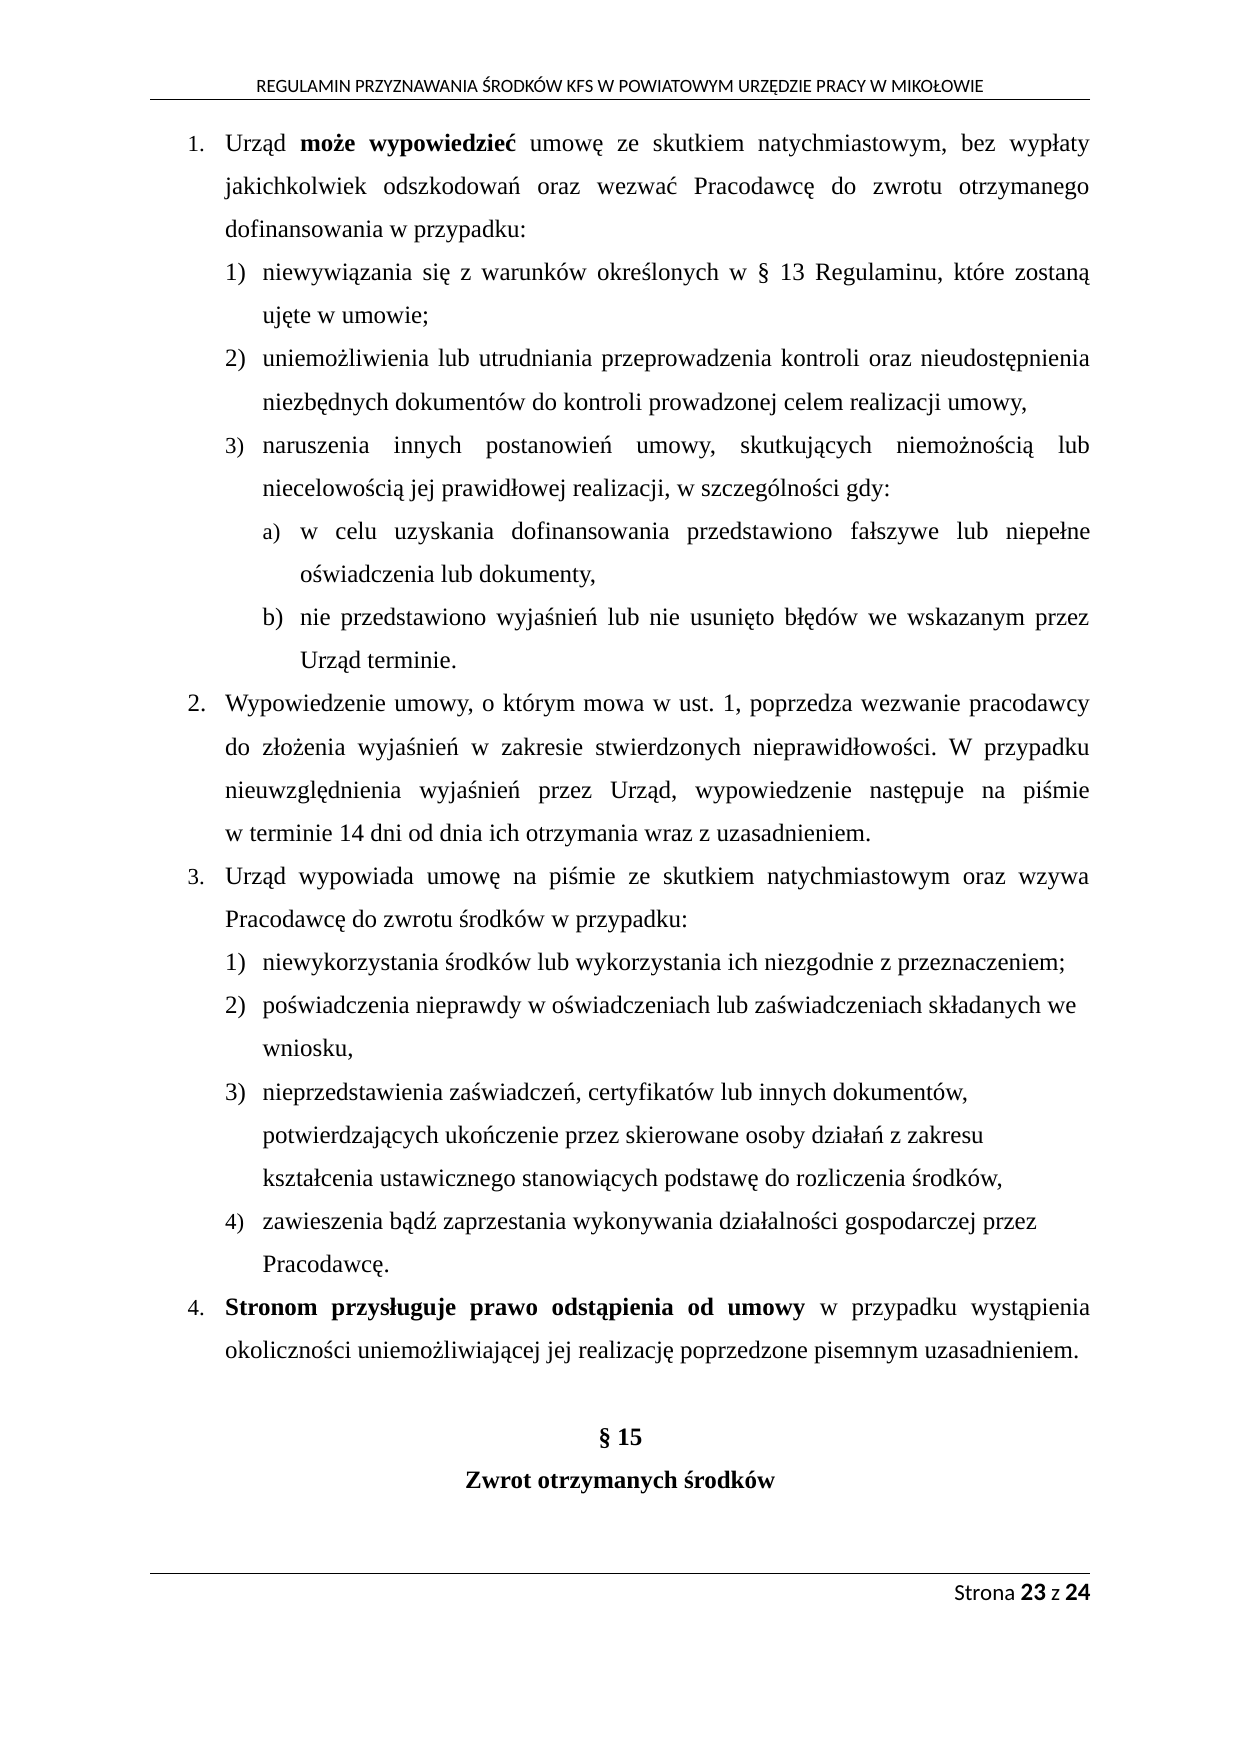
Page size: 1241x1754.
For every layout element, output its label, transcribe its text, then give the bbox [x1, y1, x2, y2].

list uniemożliwienia lub utrudniania przeprowadzenia kontroli oraz nieudostępnienia niezbędnych dokumentów do kontroli prowadzonej celem realizacji umowy, [225, 343, 1090, 415]
text § 15 [150, 1422, 1090, 1450]
list zawieszenia bądź zaprzestania wykonywania działalności gospodarczej przez Pracodawcę. [225, 1206, 1090, 1278]
list Urząd może wypowiedzieć umowę ze skutkiem natychmiastowym, bez wypłaty jakichkolwiek odszkodowań oraz wezwać Pracodawcę do zwrotu otrzymanego dofinansowania w przypadku: [187, 128, 1090, 243]
list niewykorzystania środków lub wykorzystania ich niezgodnie z przeznaczeniem; [225, 947, 1090, 976]
list niewywiązania się z warunków określonych w § 13 Regulaminu, które zostaną ujęte w umowie; [225, 257, 1090, 329]
list poświadczenia nieprawdy w oświadczeniach lub zaświadczeniach składanych we wniosku, [225, 990, 1090, 1062]
list nieprzedstawienia zaświadczeń, certyfikatów lub innych dokumentów, potwierdzających ukończenie przez skierowane osoby działań z zakresu kształcenia ustawicznego stanowiących podstawę do rozliczenia środków, [225, 1077, 1090, 1192]
list Stronom przysługuje prawo odstąpienia od umowy w przypadku wystąpienia okoliczności uniemożliwiającej jej realizację poprzedzone pisemnym uzasadnieniem. [187, 1292, 1090, 1364]
list w celu uzyskania dofinansowania przedstawiono fałszywe lub niepełne oświadczenia lub dokumenty, [262, 516, 1090, 588]
list nie przedstawiono wyjaśnień lub nie usunięto błędów we wskazanym przez Urząd terminie. [262, 602, 1090, 674]
list naruszenia innych postanowień umowy, skutkujących niemożnością lub niecelowością jej prawidłowej realizacji, w szczególności gdy: [225, 430, 1090, 502]
list Wypowiedzenie umowy, o którym mowa w ust. 1, poprzedza wezwanie pracodawcy do złożenia wyjaśnień w zakresie stwierdzonych nieprawidłowości. W przypadku nieuwzględnienia wyjaśnień przez Urząd, wypowiedzenie następuje na piśmie w terminie 14 dni od dnia ich otrzymania wraz z uzasadnieniem. [187, 688, 1090, 847]
text Zwrot otrzymanych środków [150, 1465, 1090, 1493]
list Urząd wypowiada umowę na piśmie ze skutkiem natychmiastowym oraz wzywa Pracodawcę do zwrotu środków w przypadku: [187, 861, 1090, 933]
